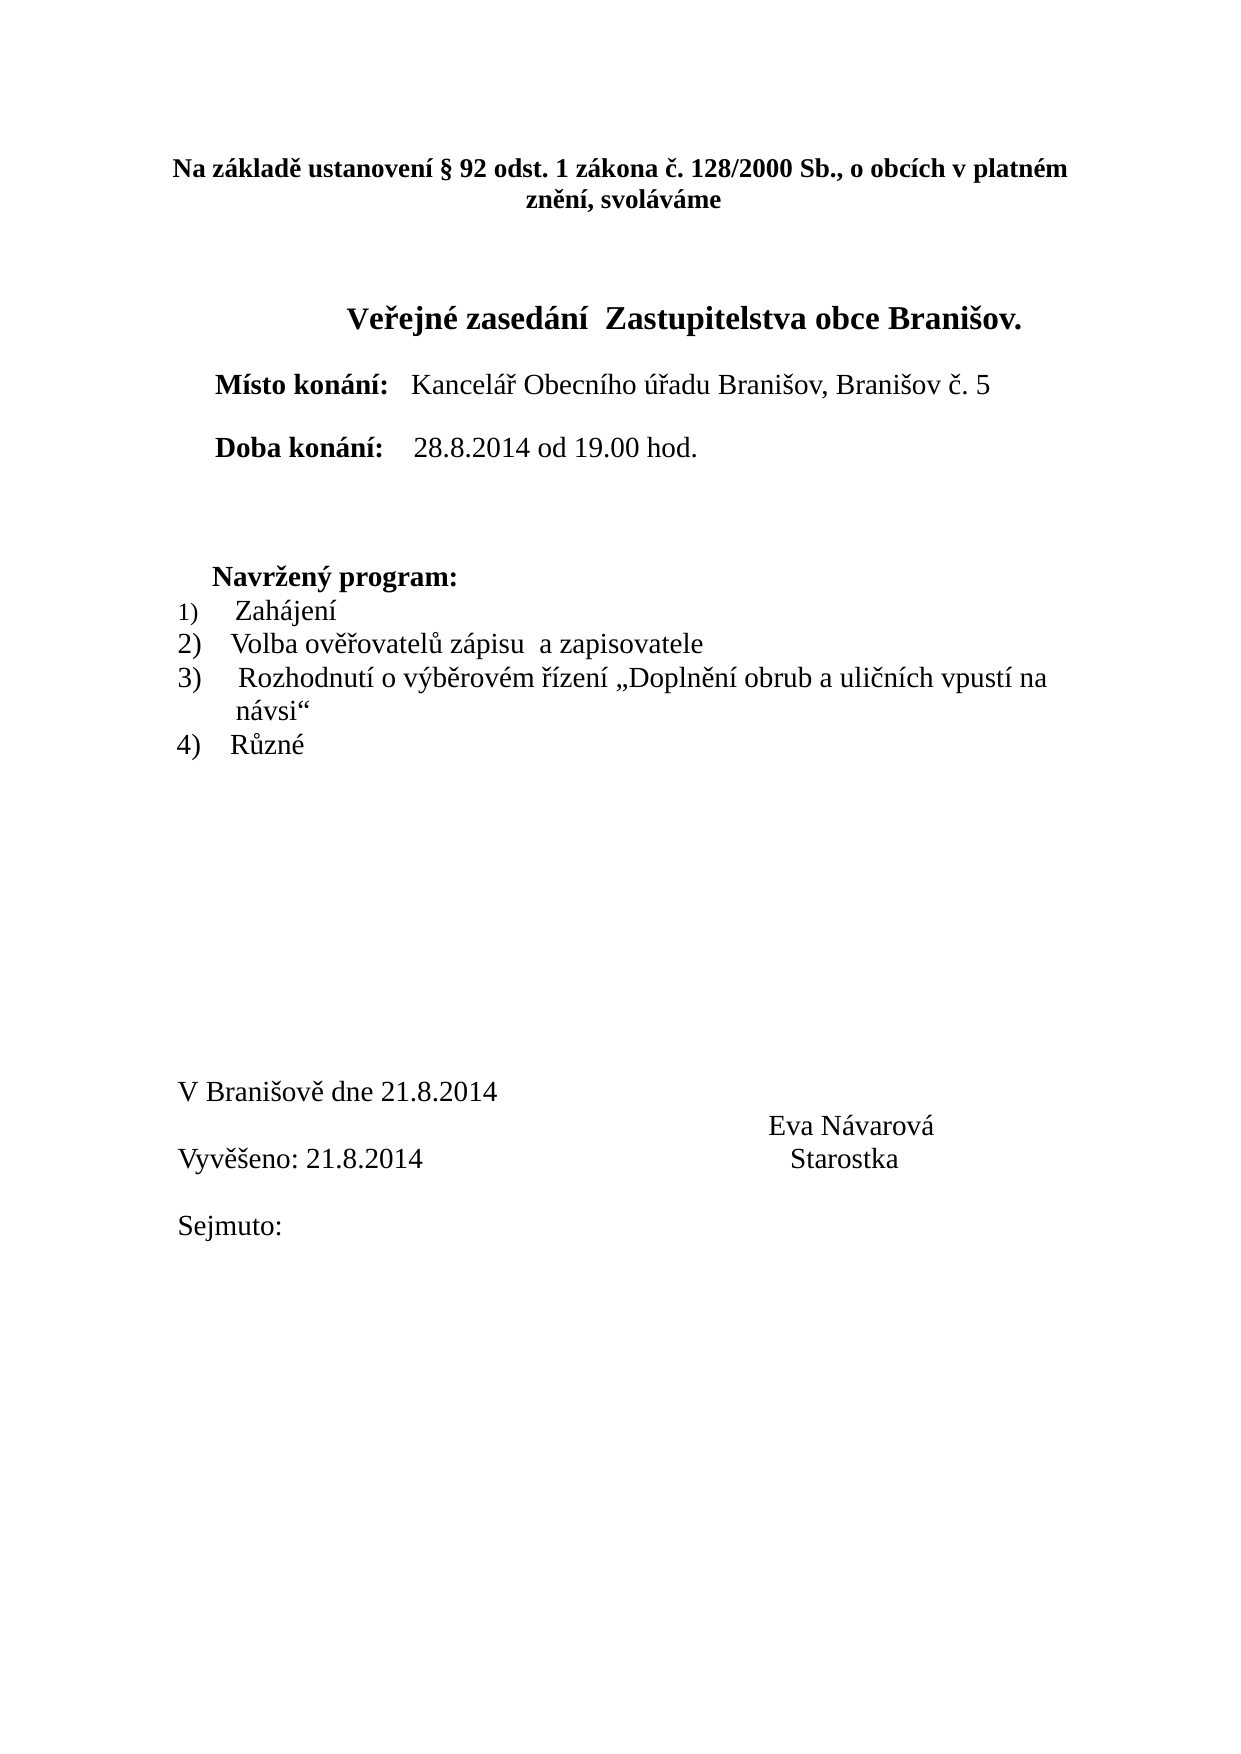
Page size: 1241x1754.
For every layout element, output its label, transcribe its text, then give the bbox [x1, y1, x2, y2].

list návsi“ [177, 693, 1122, 727]
list 4) Různé [118, 727, 1122, 760]
text Navržený program: [118, 559, 1122, 593]
text Veřejné zasedání Zastupitelstva obce Branišov. [118, 298, 1122, 336]
text Místo konání: Kancelář Obecního úřadu Branišov, Branišov č. 5 [215, 367, 1122, 401]
text Doba konání: 28.8.2014 od 19.00 hod. [215, 430, 1122, 463]
text Vyvěšeno: 21.8.2014 Starostka [177, 1141, 1122, 1175]
text 2) Volba ověřovatelů zápisu a zapisovatele [177, 626, 1122, 660]
list 3) Rozhodnutí o výběrovém řízení „Doplnění obrub a uličních vpustí na [177, 660, 1122, 693]
text Na základě ustanovení § 92 odst. 1 zákona č. 128/2000 Sb., o obcích v platném [118, 152, 1122, 183]
text Sejmuto: [177, 1208, 1122, 1242]
text 1) Zahájení [177, 593, 1122, 626]
text Eva Návarová [177, 1108, 1122, 1141]
text znění, svoláváme [118, 183, 1122, 214]
text V Branišově dne 21.8.2014 [177, 1074, 1122, 1108]
